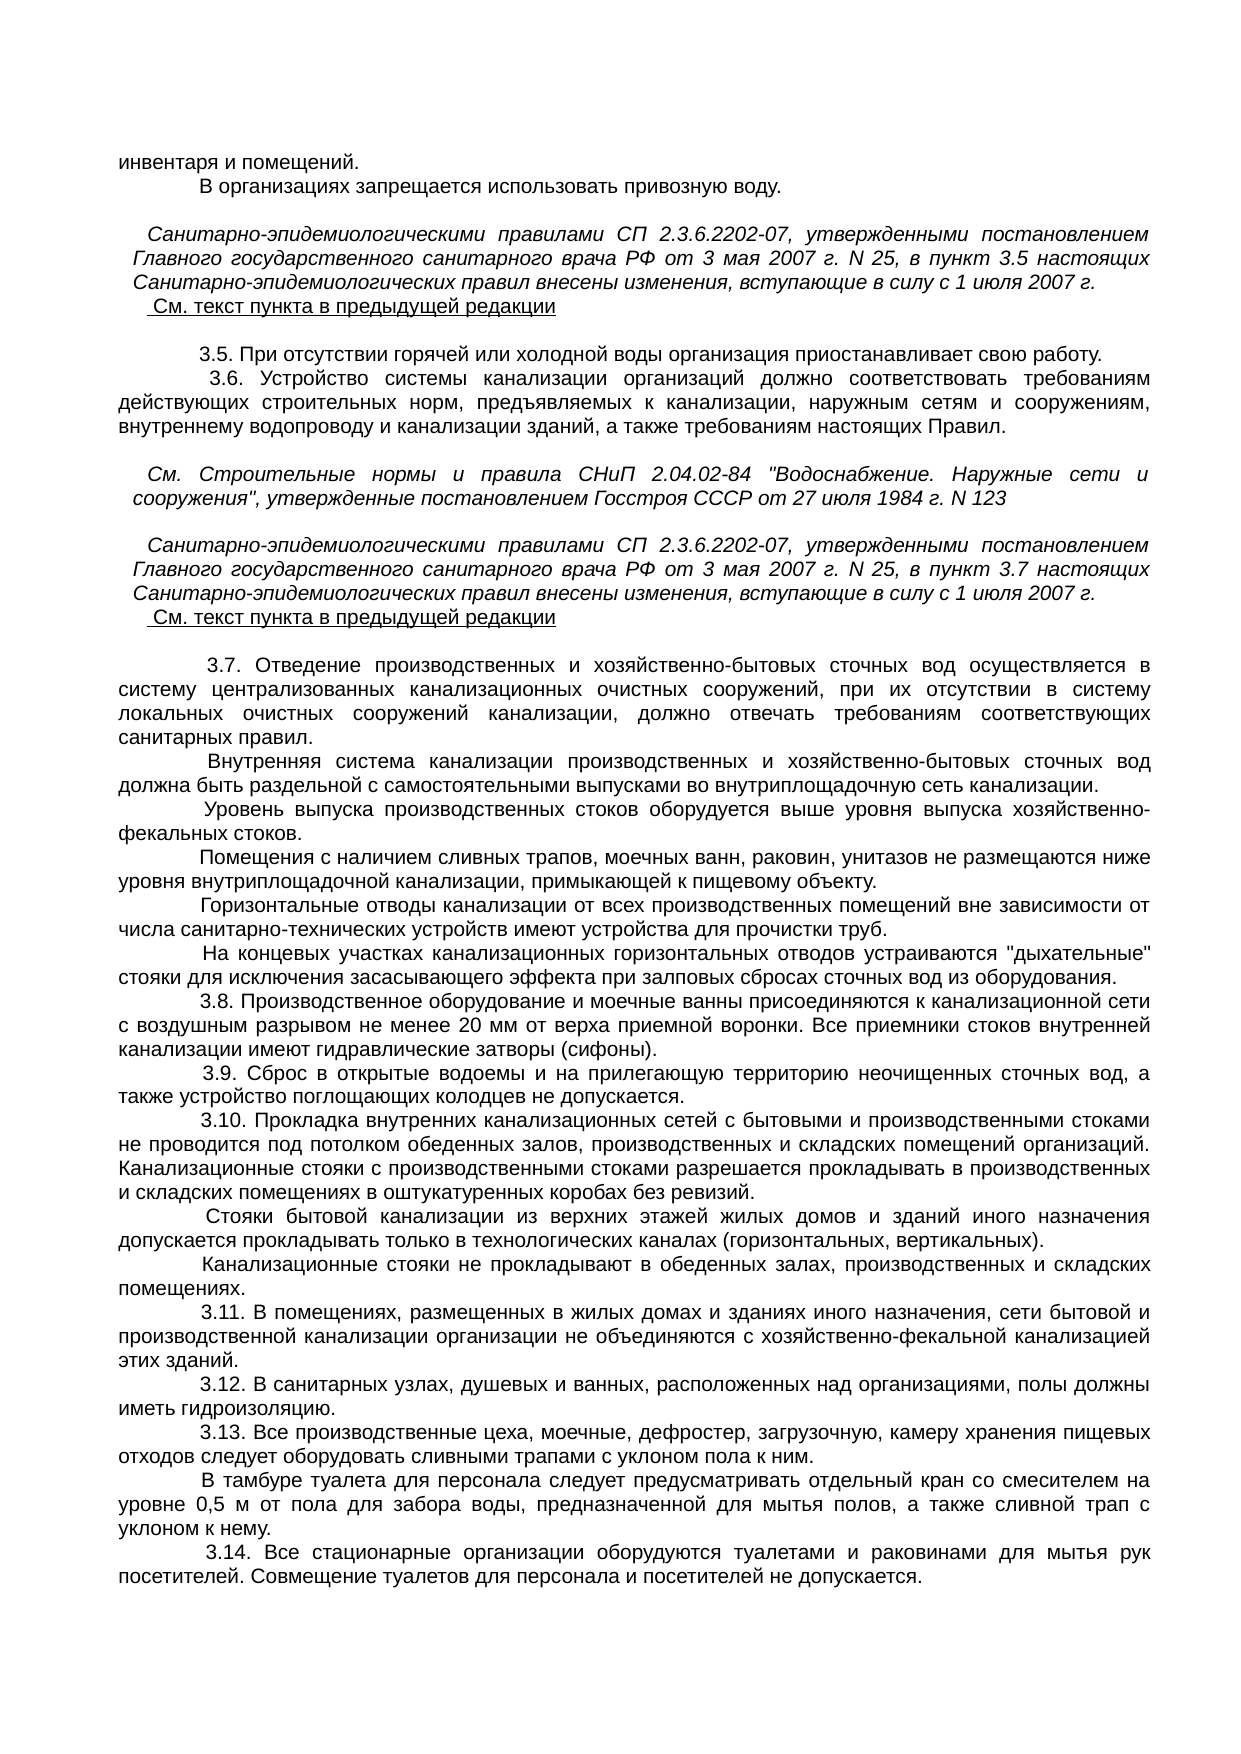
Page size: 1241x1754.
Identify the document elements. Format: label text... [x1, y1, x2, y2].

text См. Строительные нормы и правила СНиП 2.04.02-84 "Водоснабжение. Наружные сети и сооружения", утвержденные постановлением Госстроя СССР от 27 июля 1984 г. N 123 [133, 461, 1152, 509]
text Помещения с наличием сливных трапов, моечных ванн, раковин, унитазов не размещаются ниже уровня внутриплощадочной канализации, примыкающей к пищевому объекту. [118, 845, 1152, 893]
text Стояки бытовой канализации из верхних этажей жилых домов и зданий иного назначения допускается прокладывать только в технологических каналах (горизонтальных, вертикальных). [118, 1204, 1152, 1252]
text 3.5. При отсутствии горячей или холодной воды организация приостанавливает свою работу. [118, 342, 1152, 366]
text На концевых участках канализационных горизонтальных отводов устраиваются "дыхательные" стояки для исключения засасывающего эффекта при залповых сбросах сточных вод из оборудования. [118, 941, 1152, 988]
text 3.6. Устройство системы канализации организаций должно соответствовать требованиям действующих строительных норм, предъявляемых к канализации, наружным сетям и сооружениям, внутреннему водопроводу и канализации зданий, а также требованиям настоящих Правил. [118, 366, 1152, 437]
text 3.13. Все производственные цеха, моечные, дефростер, загрузочную, камеру хранения пищевых отходов следует оборудовать сливными трапами с уклоном пола к ним. [118, 1420, 1152, 1468]
text Санитарно-эпидемиологическими правилами СП 2.3.6.2202-07, утвержденными постановлением Главного государственного санитарного врача РФ от 3 мая 2007 г. N 25, в пункт 3.7 настоящих Санитарно-эпидемиологических правил внесены изменения, вступающие в силу с 1 июля 2007 г. [133, 533, 1152, 605]
text 3.11. В помещениях, размещенных в жилых домах и зданиях иного назначения, сети бытовой и производственной канализации организации не объединяются с хозяйственно-фекальной канализацией этих зданий. [118, 1300, 1152, 1372]
text В организациях запрещается использовать привозную воду. [118, 174, 1152, 198]
text В тамбуре туалета для персонала следует предусматривать отдельный кран со смесителем на уровне 0,5 м от пола для забора воды, предназначенной для мытья полов, а также сливной трап с уклоном к нему. [118, 1468, 1152, 1539]
text Внутренняя система канализации производственных и хозяйственно-бытовых сточных вод должна быть раздельной с самостоятельными выпусками во внутриплощадочную сеть канализации. [118, 749, 1152, 797]
text См. текст пункта в предыдущей редакции [133, 605, 1152, 629]
text инвентаря и помещений. [118, 150, 1152, 174]
text 3.10. Прокладка внутренних канализационных сетей с бытовыми и производственными стоками не проводится под потолком обеденных залов, производственных и складских помещений организаций. Канализационные стояки с производственными стоками разрешается прокладывать в производственных и складских помещениях в оштукатуренных коробах без ревизий. [118, 1108, 1152, 1204]
text 3.8. Производственное оборудование и моечные ванны присоединяются к канализационной сети с воздушным разрывом не менее 20 мм от верха приемной воронки. Все приемники стоков внутренней канализации имеют гидравлические затворы (сифоны). [118, 988, 1152, 1060]
text См. текст пункта в предыдущей редакции [133, 294, 1152, 318]
text 3.12. В санитарных узлах, душевых и ванных, расположенных над организациями, полы должны иметь гидроизоляцию. [118, 1372, 1152, 1420]
text Уровень выпуска производственных стоков оборудуется выше уровня выпуска хозяйственно-фекальных стоков. [118, 797, 1152, 845]
text 3.7. Отведение производственных и хозяйственно-бытовых сточных вод осуществляется в систему централизованных канализационных очистных сооружений, при их отсутствии в систему локальных очистных сооружений канализации, должно отвечать требованиям соответствующих санитарных правил. [118, 653, 1152, 749]
text Горизонтальные отводы канализации от всех производственных помещений вне зависимости от числа санитарно-технических устройств имеют устройства для прочистки труб. [118, 893, 1152, 941]
text 3.9. Сброс в открытые водоемы и на прилегающую территорию неочищенных сточных вод, а также устройство поглощающих колодцев не допускается. [118, 1060, 1152, 1108]
text Санитарно-эпидемиологическими правилами СП 2.3.6.2202-07, утвержденными постановлением Главного государственного санитарного врача РФ от 3 мая 2007 г. N 25, в пункт 3.5 настоящих Санитарно-эпидемиологических правил внесены изменения, вступающие в силу с 1 июля 2007 г. [133, 222, 1152, 294]
text Канализационные стояки не прокладывают в обеденных залах, производственных и складских помещениях. [118, 1252, 1152, 1300]
text 3.14. Все стационарные организации оборудуются туалетами и раковинами для мытья рук посетителей. Совмещение туалетов для персонала и посетителей не допускается. [118, 1539, 1152, 1587]
